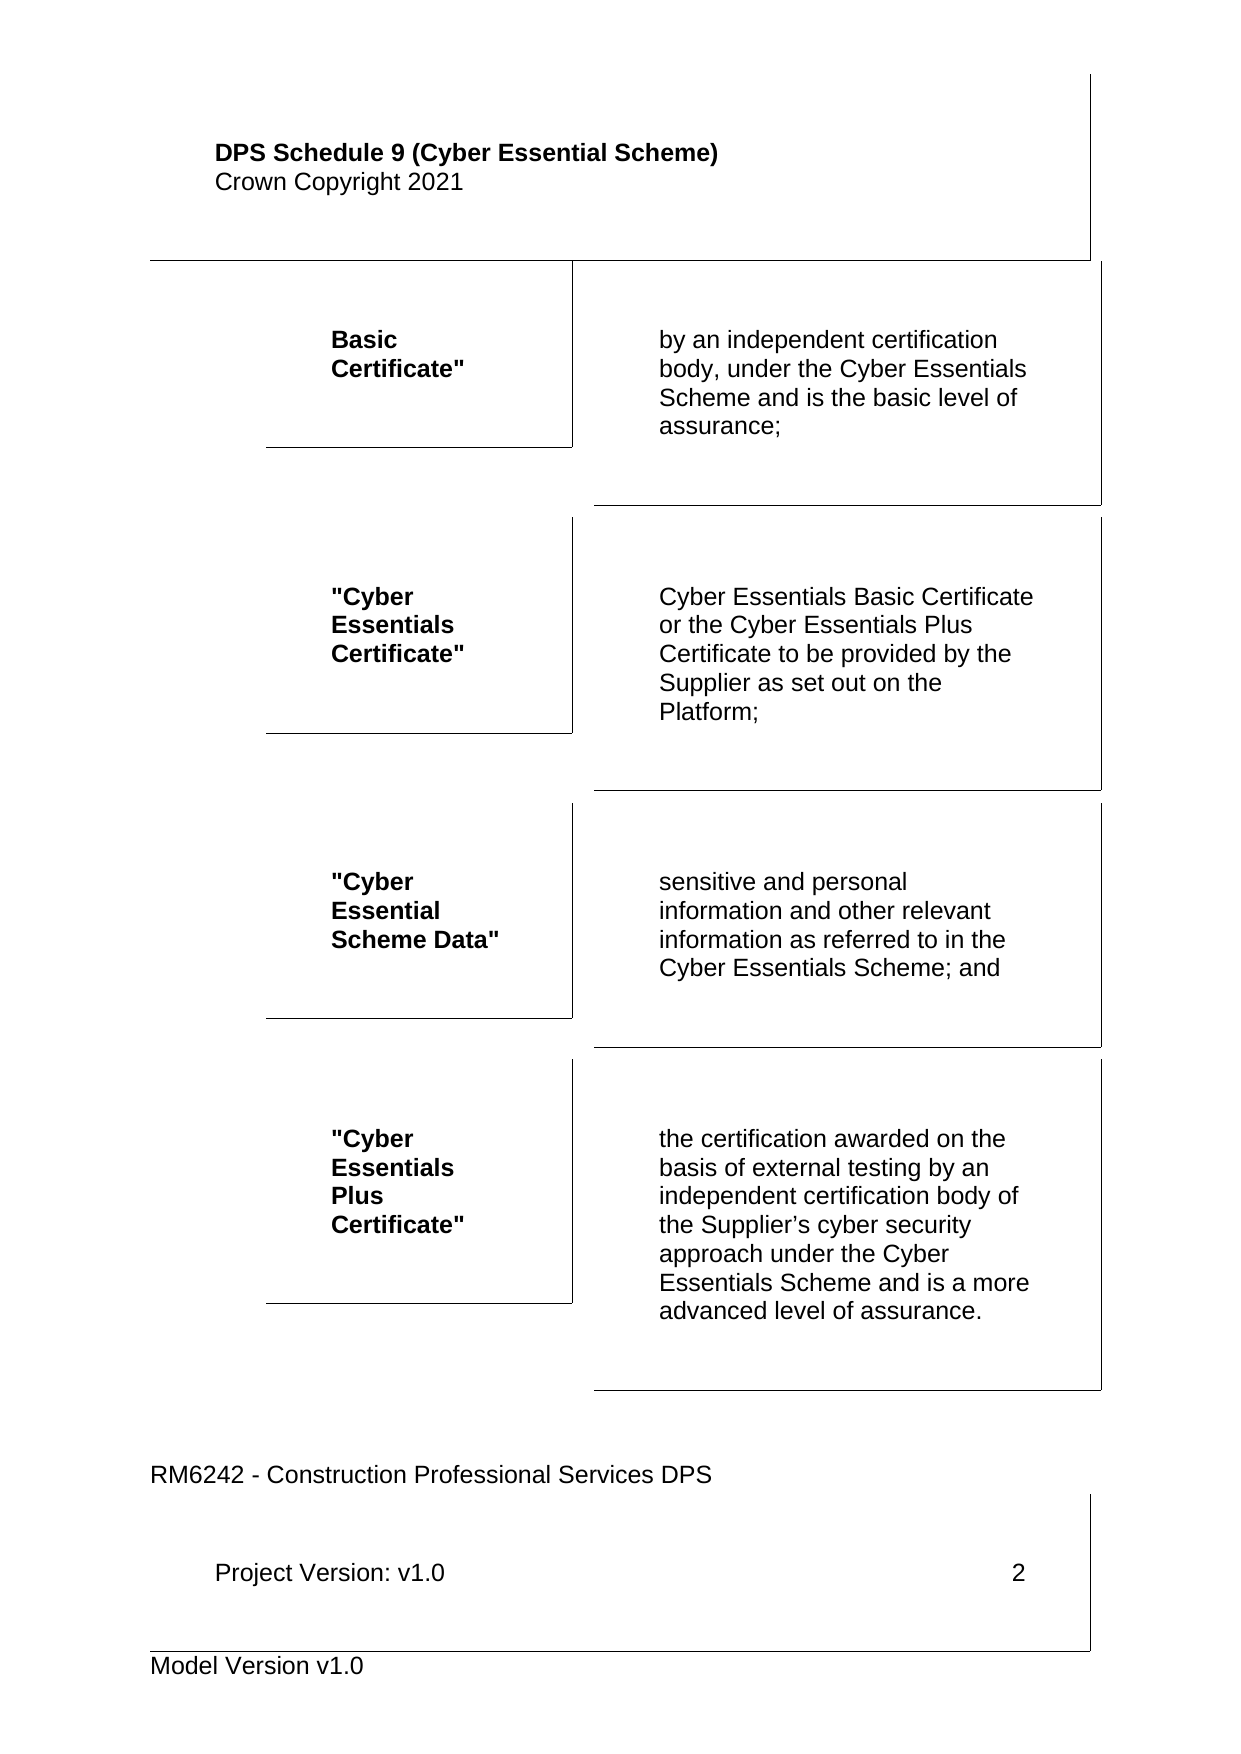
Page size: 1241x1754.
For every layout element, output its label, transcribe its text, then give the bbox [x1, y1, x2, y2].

table_cell the certification awarded on the basis of external testing by an independent certification body of the Supplier’s cyber security approach under the Cyber Essentials Scheme and is a more advanced level of assurance. [583, 1059, 1113, 1402]
table_cell "Cyber Essential Scheme Data" [255, 803, 583, 1059]
table_cell "Cyber Essentials Plus Certificate" [255, 1059, 583, 1402]
table_cell Cyber Essentials Basic Certificate or the Cyber Essentials Plus Certificate to be provided by the Supplier as set out on the Platform; [583, 517, 1113, 803]
table_cell by an independent certification body, under the Cyber Essentials Scheme and is the basic level of assurance; [583, 261, 1113, 517]
table_cell Basic Certificate" [255, 261, 583, 517]
table_cell "Cyber Essentials Certificate" [255, 517, 583, 803]
table_cell sensitive and personal information and other relevant information as referred to in the Cyber Essentials Scheme; and [583, 803, 1113, 1059]
